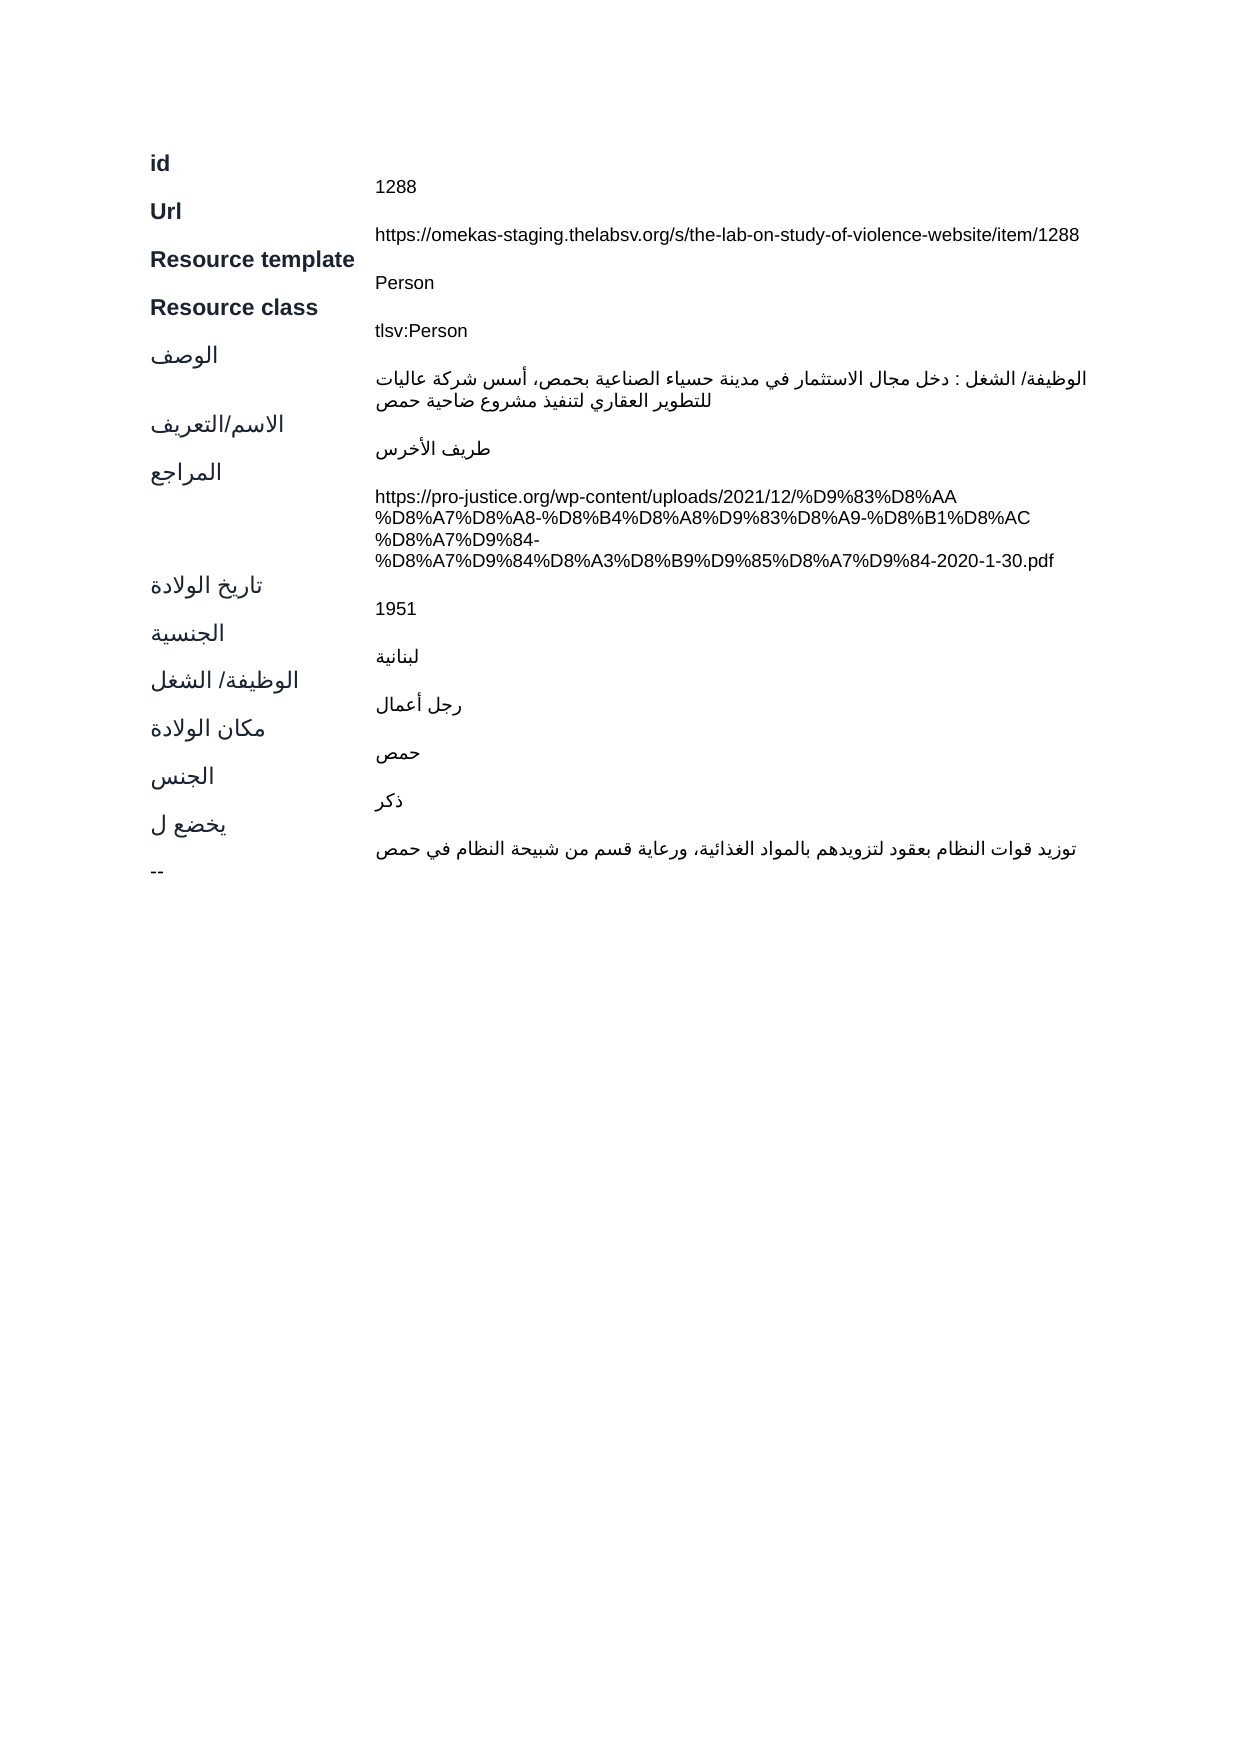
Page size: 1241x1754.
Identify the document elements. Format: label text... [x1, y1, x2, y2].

text https://omekas-staging.thelabsv.org/s/the-lab-on-study-of-violence-website/item/1288 [375, 224, 1090, 246]
text يخضع ل [150, 811, 1090, 838]
text الاسم/التعريف [150, 411, 1090, 437]
text الجنس [150, 763, 1090, 790]
text tlsv:Person [375, 320, 1090, 342]
text Resource template [150, 246, 1090, 272]
text مكان الولادة [150, 715, 1090, 742]
text ذكر [375, 790, 1090, 811]
text id [150, 150, 1090, 176]
text طريف الأخرس [375, 437, 1090, 459]
text توزيد قوات النظام بعقود لتزويدهم بالمواد الغذائية، ورعاية قسم من شبيحة النظام في حمص [375, 838, 1090, 859]
text رجل أعمال [375, 694, 1090, 715]
text Url [150, 198, 1090, 224]
text الوظيفة/ الشغل : دخل مجال الاستثمار في مدينة حسياء الصناعية بحمص، أسس شركة عاليات للتطوير العقاري لتنفيذ مشروع ضاحية حمص [375, 368, 1090, 411]
text Person [375, 272, 1090, 294]
text Resource class [150, 294, 1090, 320]
text تاريخ الولادة [150, 572, 1090, 598]
text الوظيفة/ الشغل [150, 667, 1090, 694]
text لبنانية [375, 646, 1090, 667]
text الجنسية [150, 619, 1090, 646]
text المراجع [150, 459, 1090, 485]
text -- [150, 859, 1090, 883]
text 1951 [375, 598, 1090, 619]
text حمص [375, 742, 1090, 763]
text 1288 [375, 176, 1090, 198]
text الوصف [150, 342, 1090, 368]
text https://pro-justice.org/wp-content/uploads/2021/12/%D9%83%D8%AA%D8%A7%D8%A8-%D8%B4%D8%A8%D9%83%D8%A9-%D8%B1%D8%AC%D8%A7%D9%84-%D8%A7%D9%84%D8%A3%D8%B9%D9%85%D8%A7%D9%84-2020-1-30.pdf [375, 485, 1090, 572]
